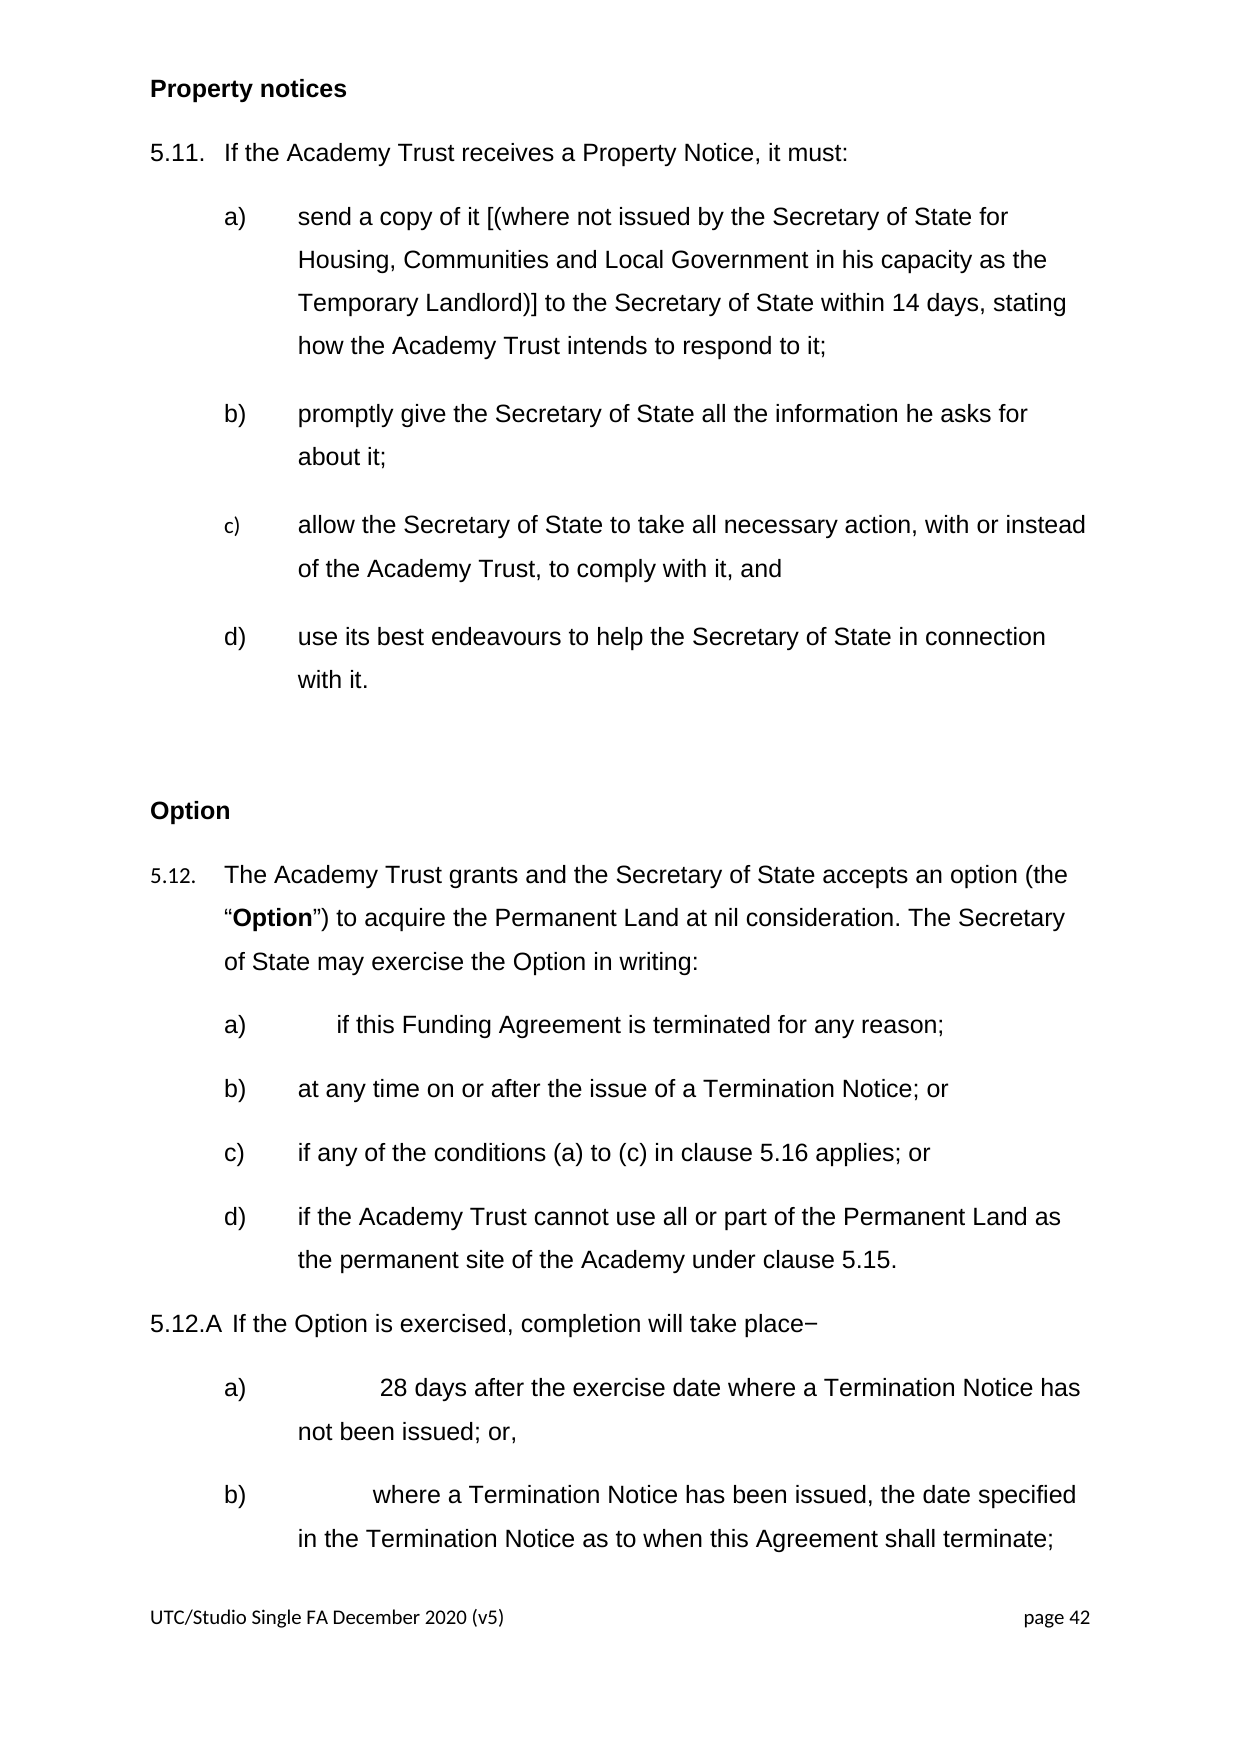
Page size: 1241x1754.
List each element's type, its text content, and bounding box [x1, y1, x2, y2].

list The Academy Trust grants and the Secretary of State accepts an option (the “Option”) to acquire the Permanent Land at nil consideration. The Secretary of State may exercise the Option in writing: [150, 860, 1090, 975]
list where a Termination Notice has been issued, the date specified in the Termination Notice as to when this Agreement shall terminate; [224, 1480, 1090, 1552]
text Property notices [150, 74, 1090, 102]
list if this Funding Agreement is terminated for any reason; [224, 1010, 1090, 1039]
list promptly give the Secretary of State all the information he asks for about it; [224, 399, 1090, 471]
text Option [150, 796, 1090, 824]
list if the Academy Trust cannot use all or part of the Permanent Land as the permanent site of the Academy under clause 5.15. [224, 1202, 1090, 1274]
list send a copy of it [(where not issued by the Secretary of State for Housing, Communities and Local Government in his capacity as the Temporary Landlord)] to the Secretary of State within 14 days, stating how the Academy Trust intends to respond to it; [224, 202, 1090, 360]
list allow the Secretary of State to take all necessary action, with or instead of the Academy Trust, to comply with it, and [224, 510, 1090, 583]
list If the Academy Trust receives a Property Notice, it must: [150, 138, 1090, 166]
list at any time on or after the issue of a Termination Notice; or [224, 1074, 1090, 1103]
text 5.12.A If the Option is exercised, completion will take place− [150, 1309, 1090, 1338]
list 28 days after the exercise date where a Termination Notice has not been issued; or, [224, 1373, 1090, 1445]
list if any of the conditions (a) to (c) in clause 5.16 applies; or [224, 1138, 1090, 1167]
list use its best endeavours to help the Secretary of State in connection with it. [224, 622, 1090, 694]
